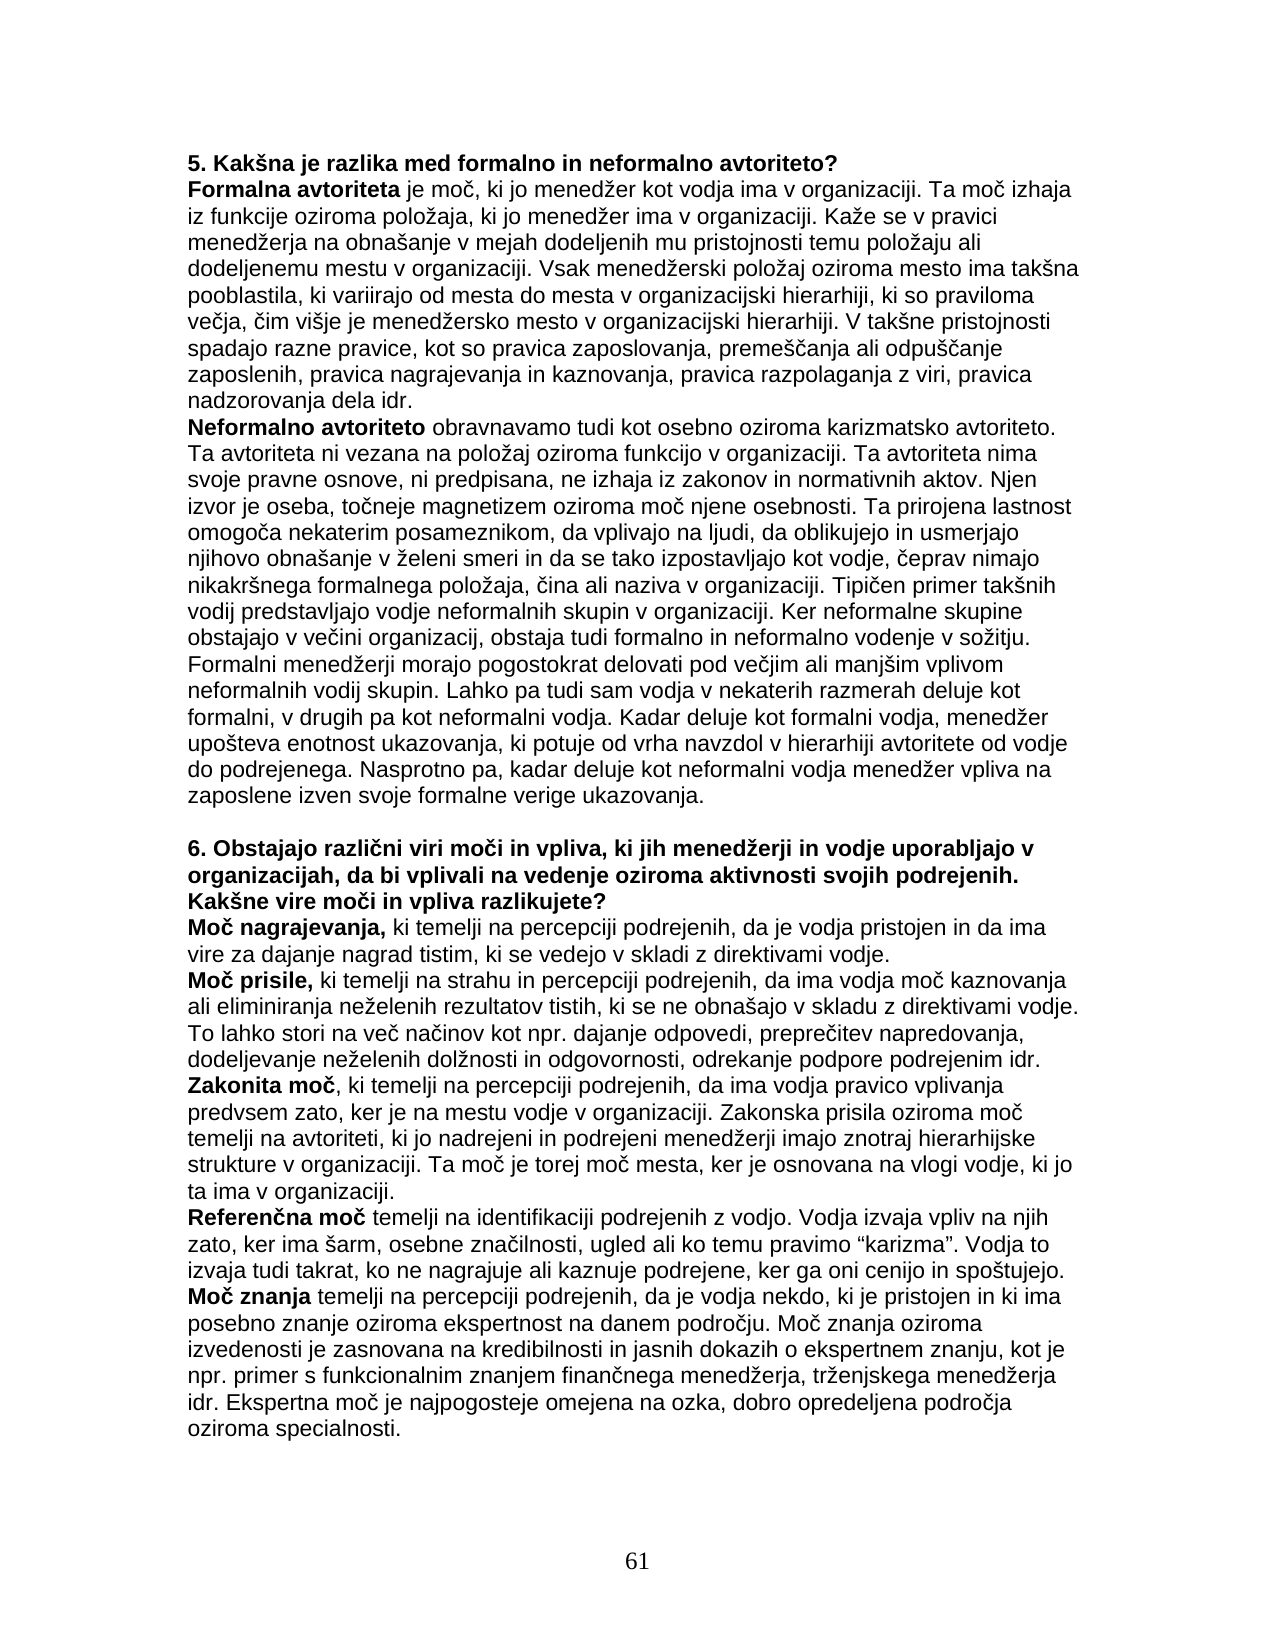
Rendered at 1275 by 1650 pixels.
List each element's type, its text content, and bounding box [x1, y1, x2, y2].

text Neformalno avtoriteto obravnavamo tudi kot osebno oziroma karizmatsko avtoriteto. Ta avtoriteta ni vezana na položaj oziroma funkcijo v organizaciji. Ta avtoriteta nima svoje pravne osnove, ni predpisana, ne izhaja iz zakonov in normativnih aktov. Njen izvor je oseba, točneje magnetizem oziroma moč njene osebnosti. Ta prirojena lastnost omogoča nekaterim posameznikom, da vplivajo na ljudi, da oblikujejo in usmerjajo njihovo obnašanje v želeni smeri in da se tako izpostavljajo kot vodje, čeprav nimajo nikakršnega formalnega položaja, čina ali naziva v organizaciji. Tipičen primer takšnih vodij predstavljajo vodje neformalnih skupin v organizaciji. Ker neformalne skupine obstajajo v večini organizacij, obstaja tudi formalno in neformalno vodenje v sožitju. Formalni menedžerji morajo pogostokrat delovati pod večjim ali manjšim vplivom neformalnih vodij skupin. Lahko pa tudi sam vodja v nekaterih razmerah deluje kot formalni, v drugih pa kot neformalni vodja. Kadar deluje kot formalni vodja, menedžer upošteva enotnost ukazovanja, ki potuje od vrha navzdol v hierarhiji avtoritete od vodje do podrejenega. Nasprotno pa, kadar deluje kot neformalni vodja menedžer vpliva na zaposlene izven svoje formalne verige ukazovanja. [187, 413, 1087, 809]
text Moč znanja temelji na percepciji podrejenih, da je vodja nekdo, ki je pristojen in ki ima posebno znanje oziroma ekspertnost na danem področju. Moč znanja oziroma izvedenosti je zasnovana na kredibilnosti in jasnih dokazih o ekspertnem znanju, kot je npr. primer s funkcionalnim znanjem finančnega menedžerja, trženjskega menedžerja idr. Ekspertna moč je najpogosteje omejena na ozka, dobro opredeljena področja oziroma specialnosti. [187, 1283, 1087, 1441]
text Referenčna moč temelji na identifikaciji podrejenih z vodjo. Vodja izvaja vpliv na njih zato, ker ima šarm, osebne značilnosti, ugled ali ko temu pravimo “karizma”. Vodja to izvaja tudi takrat, ko ne nagrajuje ali kaznuje podrejene, ker ga oni cenijo in spoštujejo. [187, 1204, 1087, 1283]
text Formalna avtoriteta je moč, ki jo menedžer kot vodja ima v organizaciji. Ta moč izhaja iz funkcije oziroma položaja, ki jo menedžer ima v organizaciji. Kaže se v pravici menedžerja na obnašanje v mejah dodeljenih mu pristojnosti temu položaju ali dodeljenemu mestu v organizaciji. Vsak menedžerski položaj oziroma mesto ima takšna pooblastila, ki variirajo od mesta do mesta v organizacijski hierarhiji, ki so praviloma večja, čim višje je menedžersko mesto v organizacijski hierarhiji. V takšne pristojnosti spadajo razne pravice, kot so pravica zaposlovanja, premeščanja ali odpuščanje zaposlenih, pravica nagrajevanja in kaznovanja, pravica razpolaganja z viri, pravica nadzorovanja dela idr. [187, 176, 1087, 413]
text Zakonita moč, ki temelji na percepciji podrejenih, da ima vodja pravico vplivanja predvsem zato, ker je na mestu vodje v organizaciji. Zakonska prisila oziroma moč temelji na avtoriteti, ki jo nadrejeni in podrejeni menedžerji imajo znotraj hierarhijske strukture v organizaciji. Ta moč je torej moč mesta, ker je osnovana na vlogi vodje, ki jo ta ima v organizaciji. [187, 1072, 1087, 1204]
text Moč prisile, ki temelji na strahu in percepciji podrejenih, da ima vodja moč kaznovanja ali eliminiranja neželenih rezultatov tistih, ki se ne obnašajo v skladu z direktivami vodje. To lahko stori na več načinov kot npr. dajanje odpovedi, preprečitev napredovanja, dodeljevanje neželenih dolžnosti in odgovornosti, odrekanje podpore podrejenim idr. [187, 967, 1087, 1072]
text 6. Obstajajo različni viri moči in vpliva, ki jih menedžerji in vodje uporabljajo v organizacijah, da bi vplivali na vedenje oziroma aktivnosti svojih podrejenih. Kakšne vire moči in vpliva razlikujete? [187, 835, 1087, 914]
text 5. Kakšna je razlika med formalno in neformalno avtoriteto? [187, 150, 1087, 176]
text Moč nagrajevanja, ki temelji na percepciji podrejenih, da je vodja pristojen in da ima vire za dajanje nagrad tistim, ki se vedejo v skladi z direktivami vodje. [187, 914, 1087, 967]
